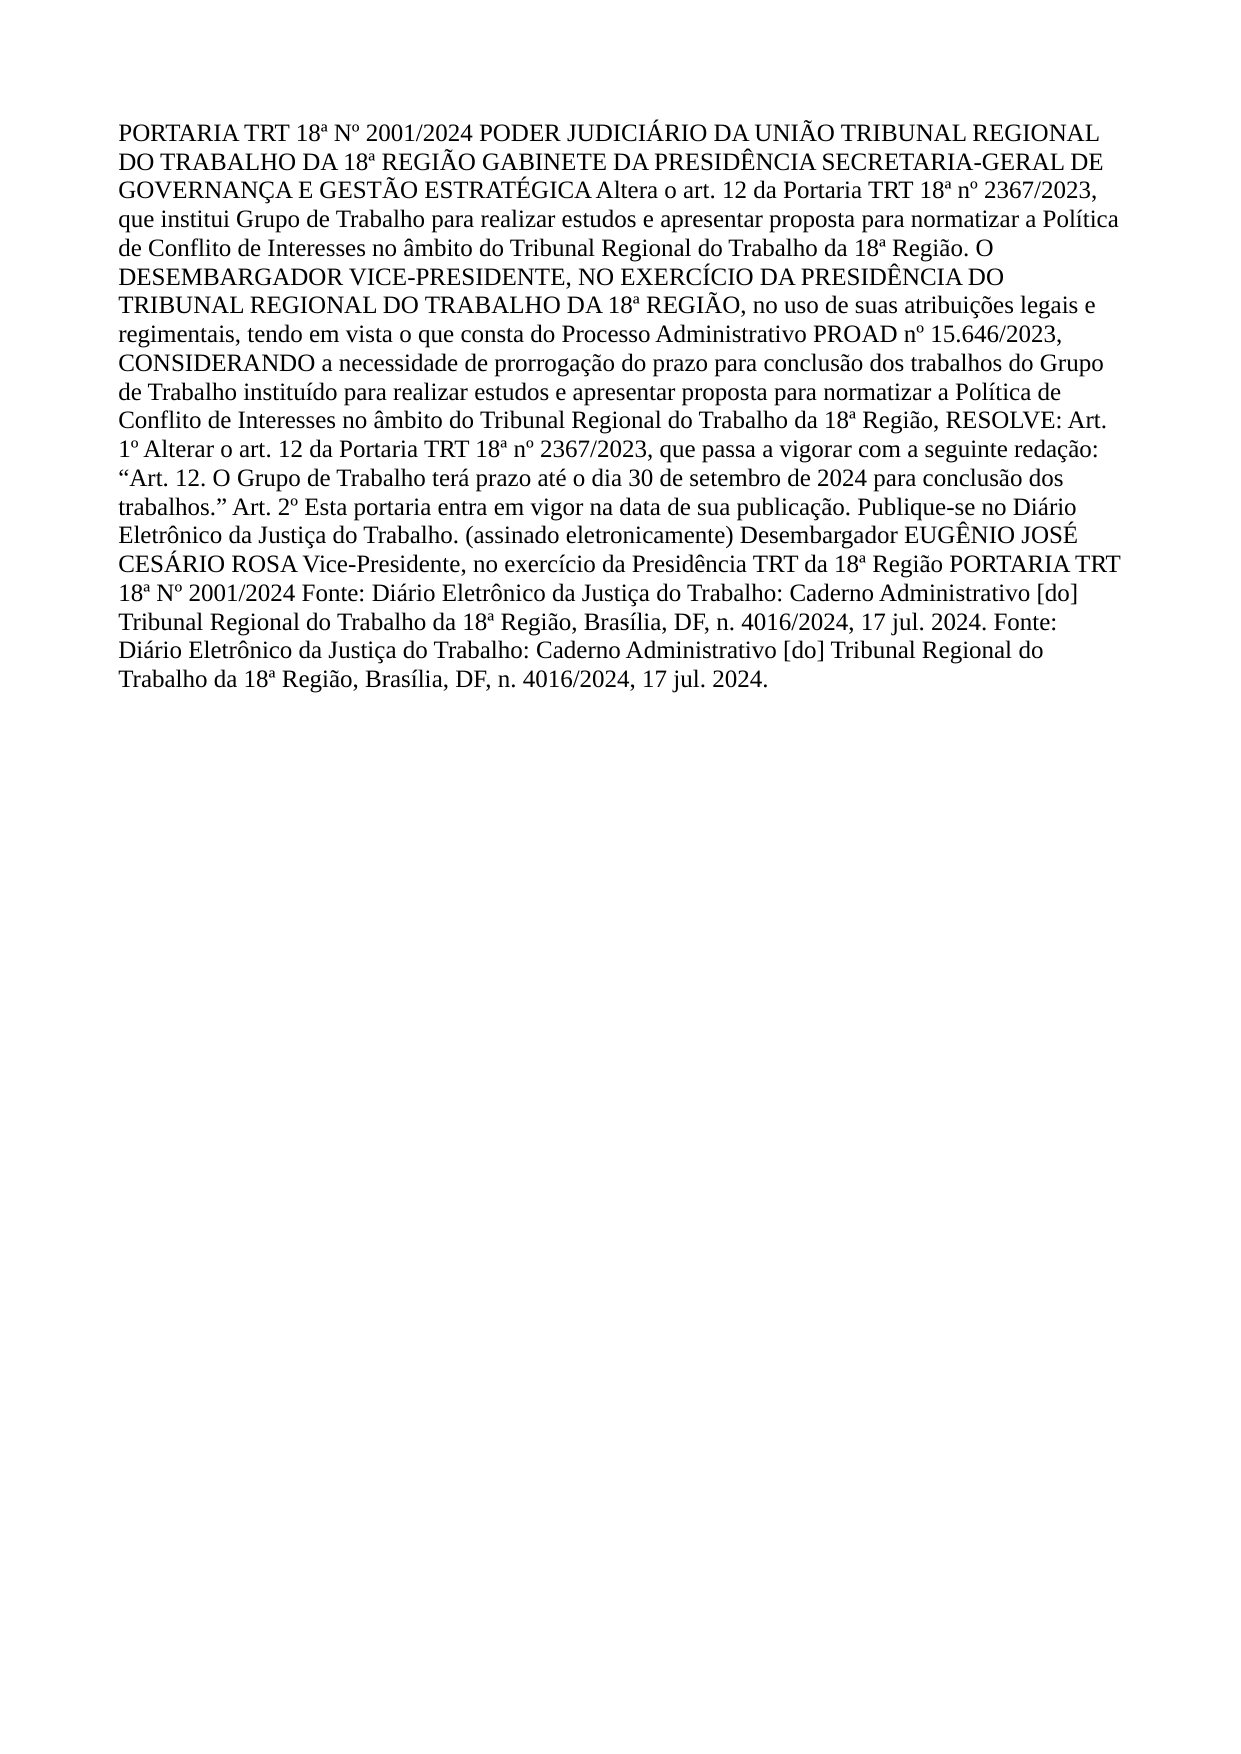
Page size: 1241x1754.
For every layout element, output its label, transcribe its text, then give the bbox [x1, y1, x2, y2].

text PORTARIA TRT 18ª Nº 2001/2024 PODER JUDICIÁRIO DA UNIÃO TRIBUNAL REGIONAL DO TRABALHO DA 18ª REGIÃO GABINETE DA PRESIDÊNCIA SECRETARIA-GERAL DE GOVERNANÇA E GESTÃO ESTRATÉGICA Altera o art. 12 da Portaria TRT 18ª nº 2367/2023, que institui Grupo de Trabalho para realizar estudos e apresentar proposta para normatizar a Política de Conflito de Interesses no âmbito do Tribunal Regional do Trabalho da 18ª Região. O DESEMBARGADOR VICE-PRESIDENTE, NO EXERCÍCIO DA PRESIDÊNCIA DO TRIBUNAL REGIONAL DO TRABALHO DA 18ª REGIÃO, no uso de suas atribuições legais e regimentais, tendo em vista o que consta do Processo Administrativo PROAD nº 15.646/2023, CONSIDERANDO a necessidade de prorrogação do prazo para conclusão dos trabalhos do Grupo de Trabalho instituído para realizar estudos e apresentar proposta para normatizar a Política de Conflito de Interesses no âmbito do Tribunal Regional do Trabalho da 18ª Região, RESOLVE: Art. 1º Alterar o art. 12 da Portaria TRT 18ª nº 2367/2023, que passa a vigorar com a seguinte redação: “Art. 12. O Grupo de Trabalho terá prazo até o dia 30 de setembro de 2024 para conclusão dos trabalhos.” Art. 2º Esta portaria entra em vigor na data de sua publicação. Publique-se no Diário Eletrônico da Justiça do Trabalho. (assinado eletronicamente) Desembargador EUGÊNIO JOSÉ CESÁRIO ROSA Vice-Presidente, no exercício da Presidência TRT da 18ª Região PORTARIA TRT 18ª Nº 2001/2024 Fonte: Diário Eletrônico da Justiça do Trabalho: Caderno Administrativo [do] Tribunal Regional do Trabalho da 18ª Região, Brasília, DF, n. 4016/2024, 17 jul. 2024. Fonte: Diário Eletrônico da Justiça do Trabalho: Caderno Administrativo [do] Tribunal Regional do Trabalho da 18ª Região, Brasília, DF, n. 4016/2024, 17 jul. 2024. [118, 118, 1122, 693]
